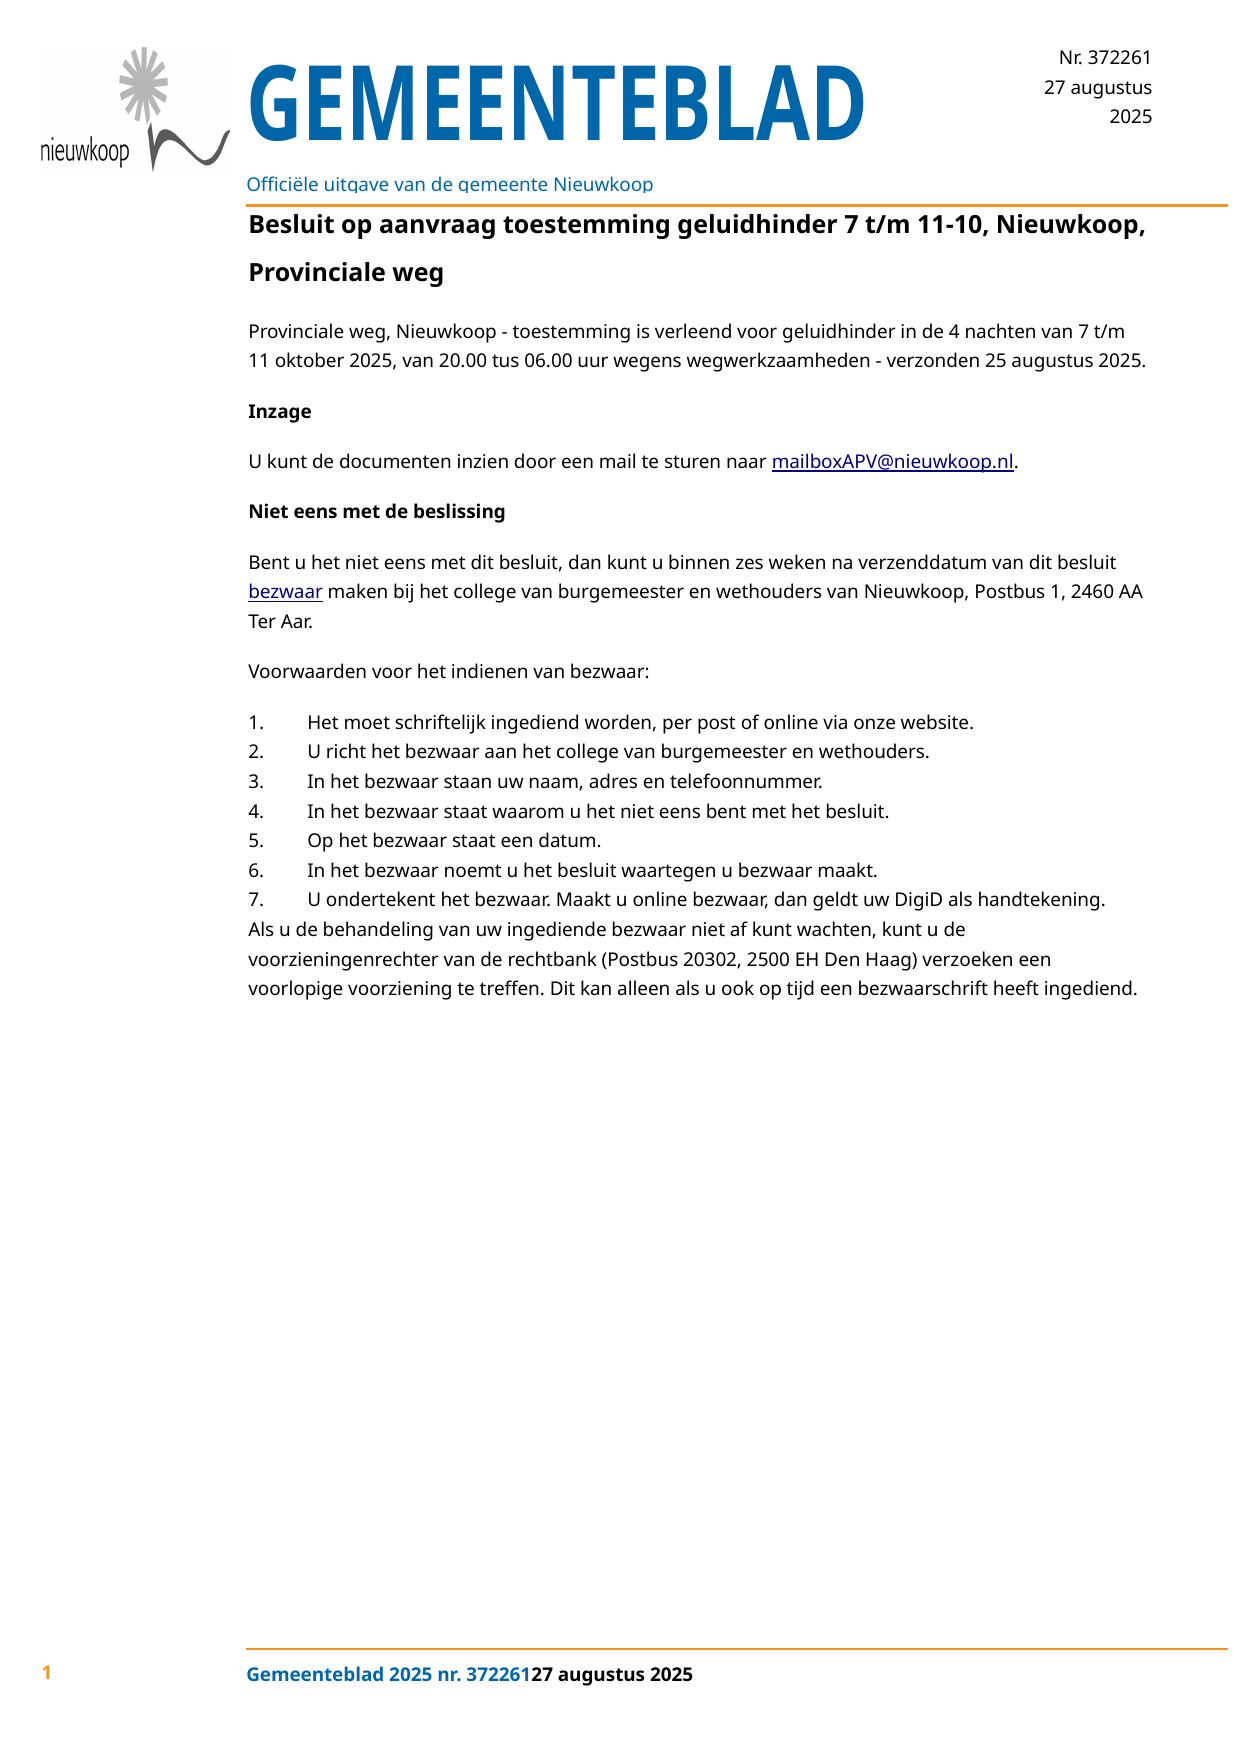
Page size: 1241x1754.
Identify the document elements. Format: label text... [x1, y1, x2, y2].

text Niet eens met de beslissing [248, 499, 1152, 524]
text Voorwaarden voor het indienen van bezwaar: [248, 659, 1152, 684]
text Bent u het niet eens met dit besluit, dan kunt u binnen zes weken na verzenddatum van dit besluit bezwaar maken bij het college van burgemeester en wethouders van Nieuwkoop, Postbus 1, 2460 AA Ter Aar. [248, 549, 1152, 634]
list U richt het bezwaar aan het college van burgemeester en wethouders. [248, 739, 1152, 764]
list Op het bezwaar staat een datum. [248, 827, 1152, 853]
text Inzage [248, 398, 1152, 424]
text U kunt de documenten inzien door een mail te sturen naar mailboxAPV@nieuwkoop.nl. [248, 448, 1152, 474]
list In het bezwaar staat waarom u het niet eens bent met het besluit. [248, 798, 1152, 824]
text Besluit op aanvraag toestemming geluidhinder 7 t/m 11-10, Nieuwkoop, Provinciale weg [248, 207, 1152, 288]
text Provinciale weg, Nieuwkoop - toestemming is verleend voor geluidhinder in de 4 nachten van 7 t/m 11 oktober 2025, van 20.00 tus 06.00 uur wegens wegwerkzaamheden - verzonden 25 augustus 2025. [248, 318, 1152, 373]
list U ondertekent het bezwaar. Maakt u online bezwaar, dan geldt uw DigiD als handtekening. [248, 887, 1152, 912]
list In het bezwaar noemt u het besluit waartegen u bezwaar maakt. [248, 857, 1152, 883]
list In het bezwaar staan uw naam, adres en telefoonnummer. [248, 768, 1152, 794]
text Als u de behandeling van uw ingediende bezwaar niet af kunt wachten, kunt u de voorzieningenrechter van de rechtbank (Postbus 20302, 2500 EH Den Haag) verzoeken een voorlopige voorziening te treffen. Dit kan alleen als u ook op tijd een bezwaarschrift heeft ingediend. [248, 916, 1152, 1001]
picture [41, 47, 231, 172]
list Het moet schriftelijk ingediend worden, per post of online via onze website. [248, 709, 1152, 735]
